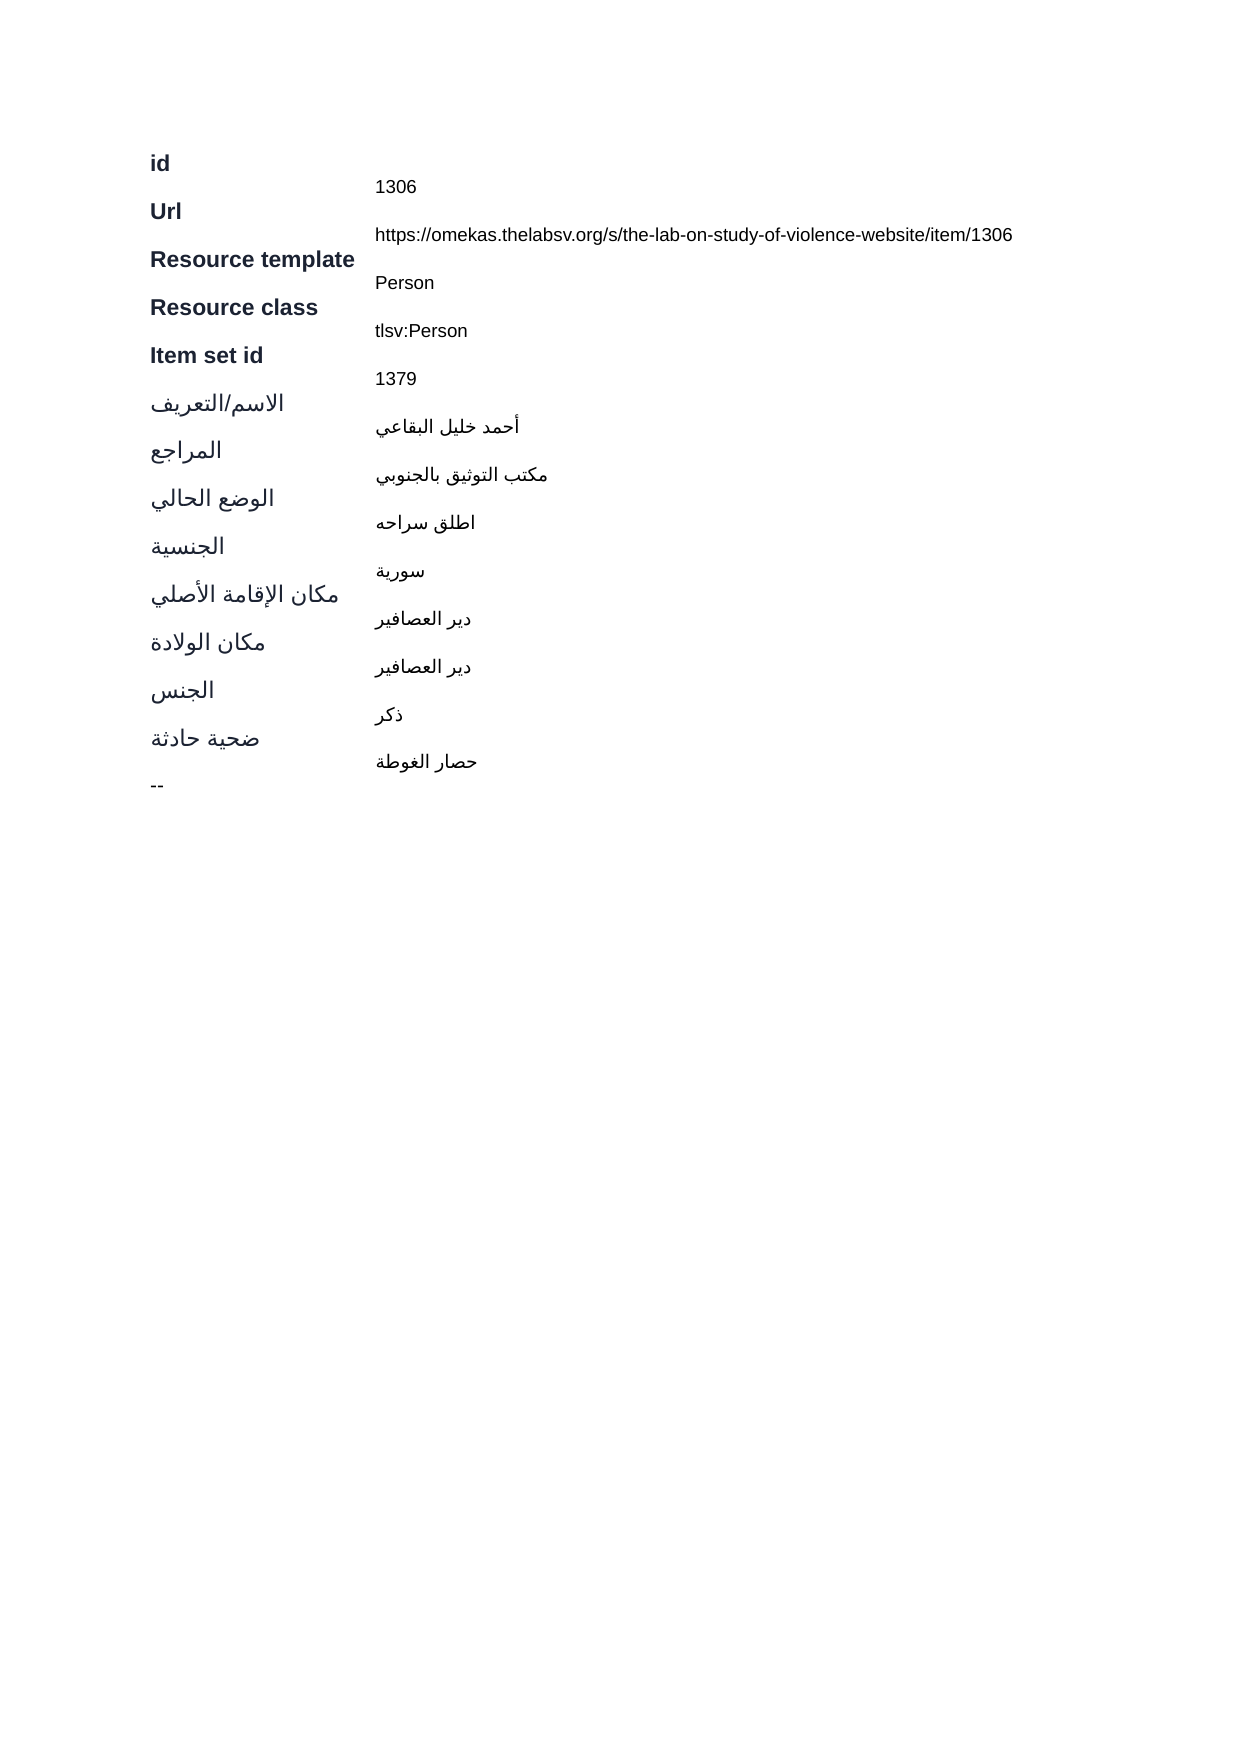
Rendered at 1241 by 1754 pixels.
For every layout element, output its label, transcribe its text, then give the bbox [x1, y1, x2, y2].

text أحمد خليل البقاعي [375, 416, 1090, 437]
text id [150, 150, 1090, 176]
text سورية [375, 560, 1090, 581]
text مكان الإقامة الأصلي [150, 581, 1090, 608]
text 1379 [375, 368, 1090, 389]
text الوضع الحالي [150, 485, 1090, 512]
text Resource class [150, 294, 1090, 320]
text ضحية حادثة [150, 725, 1090, 751]
text tlsv:Person [375, 320, 1090, 342]
text Resource template [150, 246, 1090, 272]
text -- [150, 773, 1090, 797]
text Url [150, 198, 1090, 224]
text حصار الغوطة [375, 751, 1090, 773]
text الجنس [150, 677, 1090, 703]
text المراجع [150, 437, 1090, 464]
text 1306 [375, 176, 1090, 198]
text Item set id [150, 342, 1090, 368]
text مكتب التوثيق بالجنوبي [375, 464, 1090, 485]
text https://omekas.thelabsv.org/s/the-lab-on-study-of-violence-website/item/1306 [375, 224, 1090, 246]
text مكان الولادة [150, 629, 1090, 656]
text دير العصافير [375, 656, 1090, 677]
text ذكر [375, 703, 1090, 725]
text الجنسية [150, 533, 1090, 560]
text دير العصافير [375, 608, 1090, 629]
text الاسم/التعريف [150, 389, 1090, 416]
text Person [375, 272, 1090, 294]
text اطلق سراحه [375, 512, 1090, 533]
